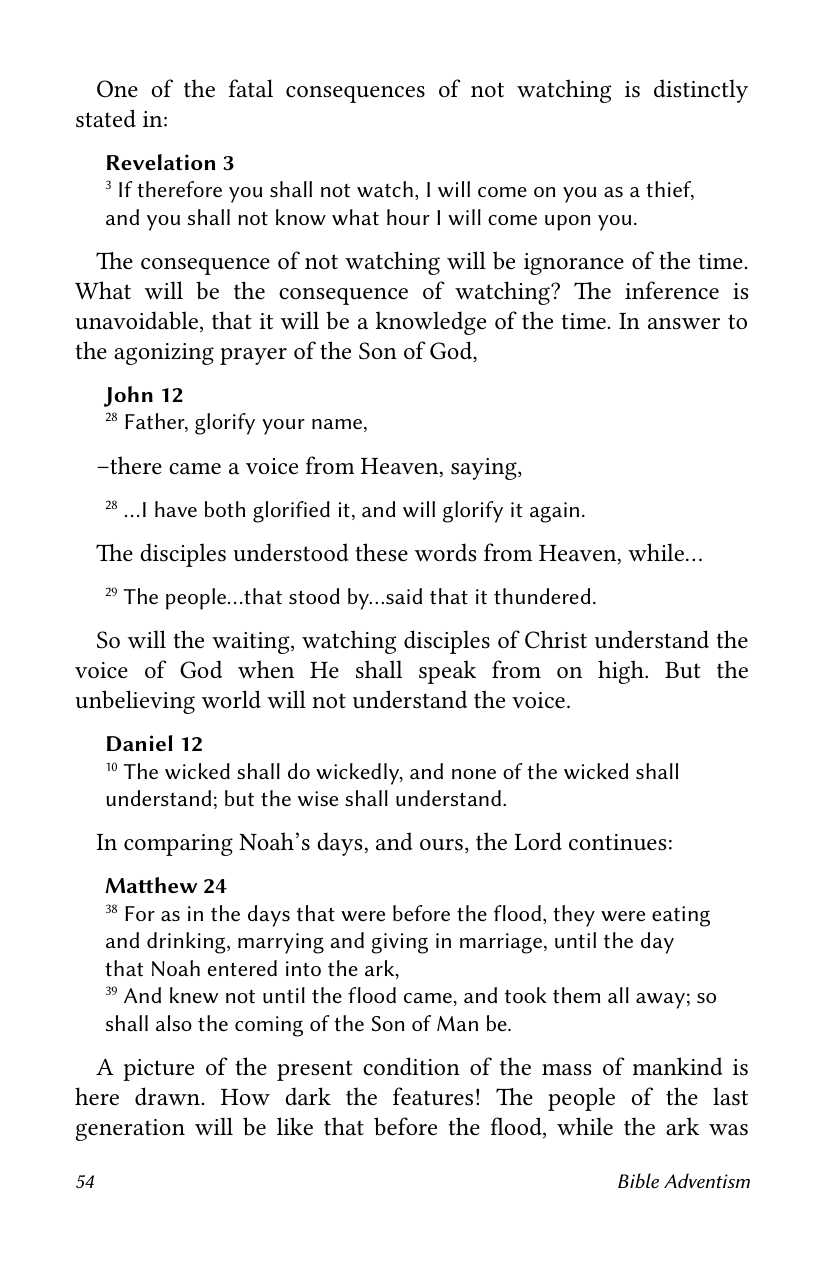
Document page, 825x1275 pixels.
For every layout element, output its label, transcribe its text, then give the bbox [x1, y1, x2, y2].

text In comparing Noah’s days, and ours, the Lord continues: [75, 828, 750, 857]
text 38 For as in the days that were before the flood, they were eating and drinking, marrying and giving in marriage, until the day that Noah entered into the ark, [105, 901, 720, 982]
text So will the waiting, watching disciples of Christ understand the voice of God when He shall speak from on high. But the unbelieving world will not understand the voice. [75, 626, 750, 715]
text Daniel 12 [105, 731, 750, 757]
text Revelation 3 [105, 150, 750, 176]
text –there came a voice from Heaven, saying, [75, 452, 750, 480]
text The consequence of not watching will be ignorance of the time. What will be the consequence of watching? The inference is unavoidable, that it will be a knowledge of the time. In answer to the agonizing prayer of the Son of God, [75, 247, 750, 365]
text 28 ...I have both glorified it, and will glorify it again. [105, 497, 720, 523]
text 39 And knew not until the flood came, and took them all away; so shall also the coming of the Son of Man be. [105, 983, 720, 1037]
text John 12 [105, 382, 750, 408]
text 10 The wicked shall do wickedly, and none of the wicked shall understand; but the wise shall understand. [105, 759, 720, 812]
text 3 If therefore you shall not watch, I will come on you as a thief, and you shall not know what hour I will come upon you. [105, 177, 720, 231]
text The disciples understood these words from Heaven, while… [75, 539, 750, 568]
text A picture of the present condition of the mass of mankind is here drawn. How dark the features! The people of the last generation will be like that before the flood, while the ark was [75, 1053, 750, 1141]
text 28 Father, glorify your name, [105, 409, 720, 436]
text 29 The people...that stood by...said that it thundered. [105, 584, 720, 610]
text Matthew 24 [105, 873, 750, 899]
text One of the fatal consequences of not watching is distinctly stated in: [75, 75, 750, 133]
